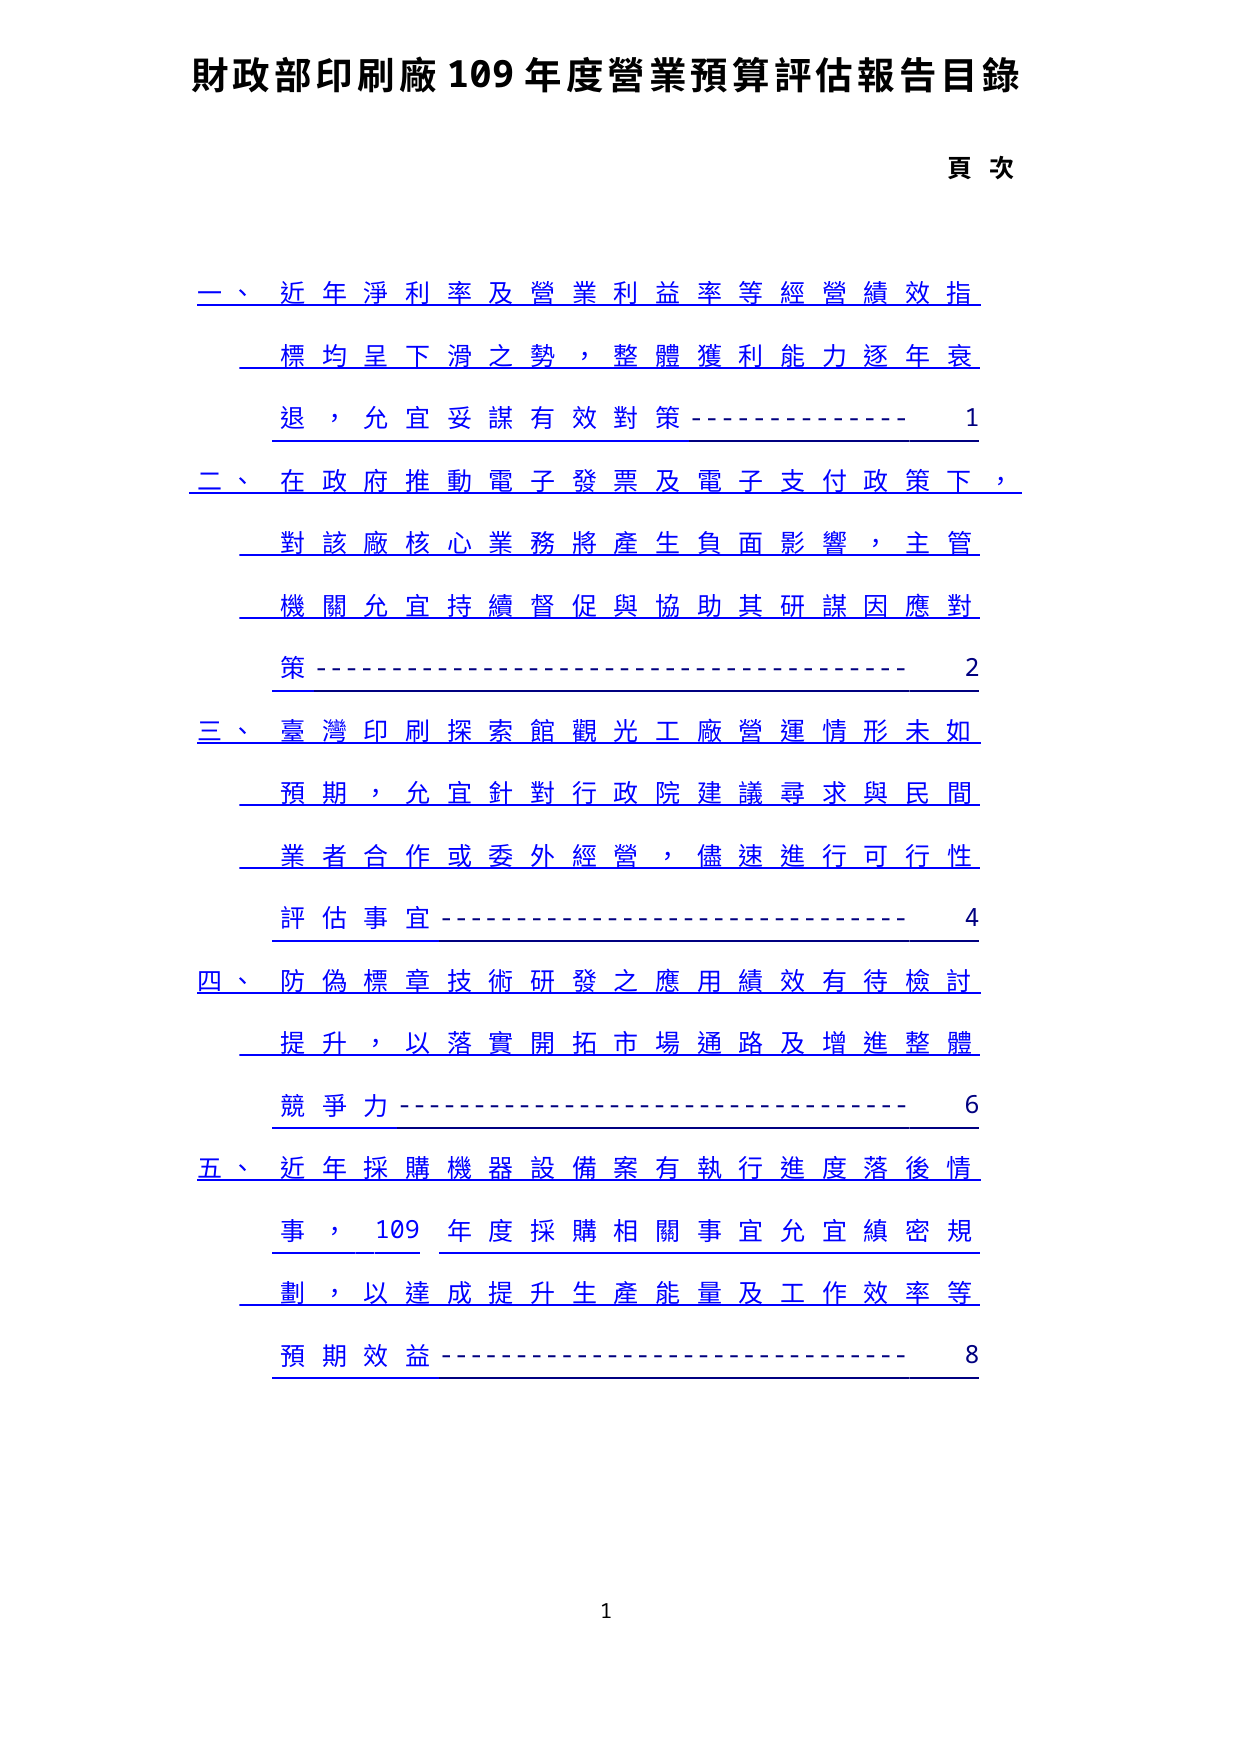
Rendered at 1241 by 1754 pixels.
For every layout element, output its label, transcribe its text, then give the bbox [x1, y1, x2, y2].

text 一、近年淨利率及營業利益率等經營績效指標均呈下滑之勢，整體獲利能力逐年衰退，允宜妥謀有效對策 1 [189, 250, 993, 437]
text 二、在政府推動電子發票及電子支付政策下，對該廠核心業務將產生負面影響，主管機關允宜持續督促與協助其研謀因應對策 2 [189, 437, 993, 492]
text 二、在政府推動電子發票及電子支付政策下，對該廠核心業務將產生負面影響，主管機關允宜持續督促與協助其研謀因應對策 2 [189, 494, 993, 687]
text 三、臺灣印刷探索館觀光工廠營運情形未如預期，允宜針對行政院建議尋求與民間業者合作或委外經營，儘速進行可行性評估事宜 4 [189, 687, 993, 937]
text 四、防偽標章技術研發之應用績效有待檢討提升，以落實開拓市場通路及增進整體競爭力 6 [189, 937, 993, 1125]
text 五、近年採購機器設備案有執行進度落後情事，109年度採購相關事宜允宜縝密規劃，以達成提升生產能量及工作效率等預期效益 8 [189, 1125, 993, 1375]
text 財政部印刷廠109年度營業預算評估報告目錄 [189, 0, 1022, 125]
text 頁次 [189, 125, 1022, 187]
